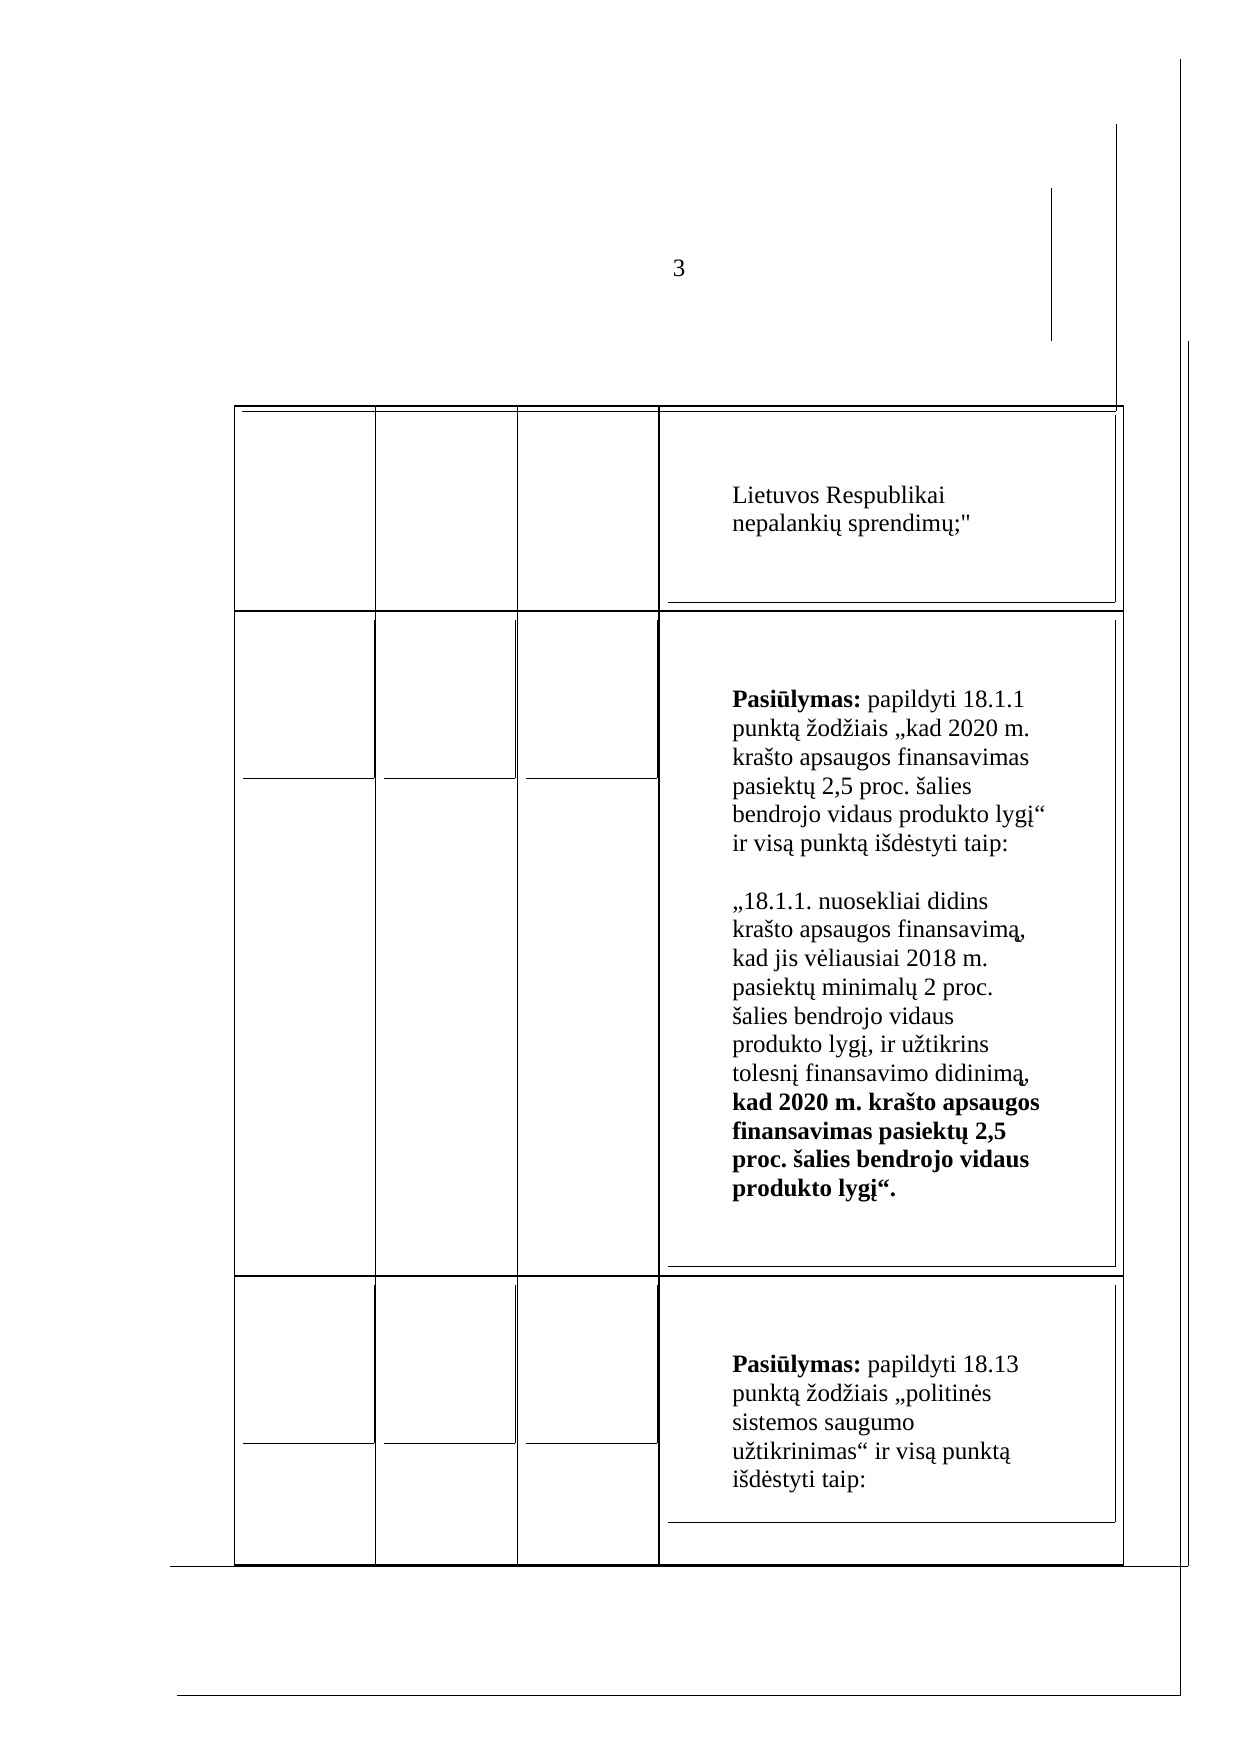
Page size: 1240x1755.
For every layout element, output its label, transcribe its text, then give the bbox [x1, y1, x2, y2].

table_cell Pasiūlymas: papildyti 18.13 punktą žodžiais „politinės sistemos saugumo užtikrinimas“ ir visą punktą išdėstyti taip: [660, 1277, 1123, 1564]
table_cell [235, 1277, 375, 1564]
table_cell [518, 407, 658, 610]
table_cell [376, 407, 517, 610]
table_cell [376, 612, 517, 1275]
table_cell [518, 1277, 658, 1564]
table_cell [518, 612, 658, 1275]
table_cell [235, 612, 375, 1275]
table_cell [376, 1277, 517, 1564]
table_cell Lietuvos Respublikai nepalankių sprendimų;" [660, 407, 1123, 610]
table_cell [235, 407, 375, 610]
table_cell Pasiūlymas: papildyti 18.1.1 punktą žodžiais „kad 2020 m. krašto apsaugos finansavimas pasiektų 2,5 proc. šalies bendrojo vidaus produkto lygį“ ir visą punktą išdėstyti taip: „18.1.1. nuosekliai didins krašto apsaugos finansavimą̨, kad jis vėliausiai 2018 m. pasiektų minimalų 2 proc. šalies bendrojo vidaus produkto lygį, ir užtikrins tolesnį finansavimo didinimą̨, kad 2020 m. krašto apsaugos finansavimas pasiektų 2,5 proc. šalies bendrojo vidaus produkto lygį“. [660, 612, 1123, 1275]
